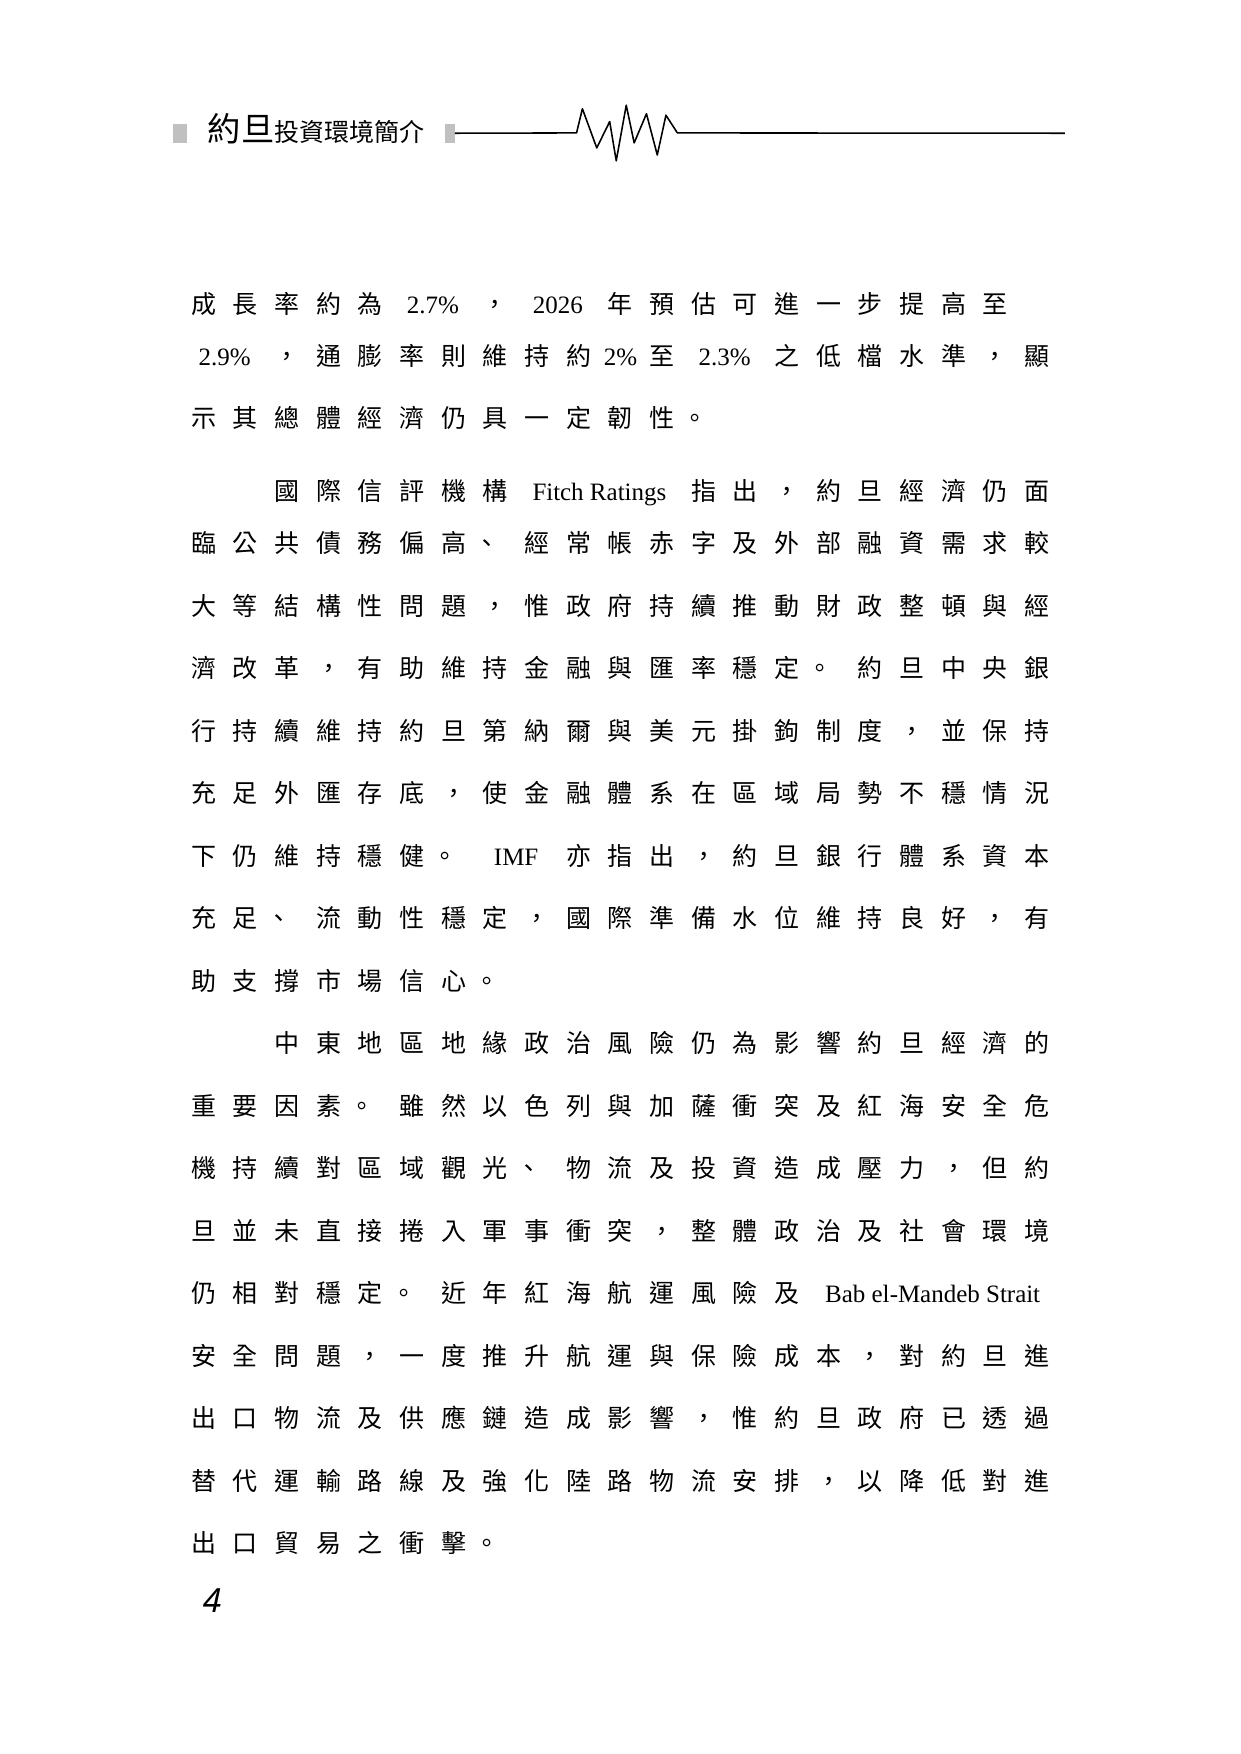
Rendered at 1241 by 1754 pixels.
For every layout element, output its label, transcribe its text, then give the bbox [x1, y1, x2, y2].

text 中東地區地緣政治風險仍為影響約旦經濟的重要因素。雖然以色列與加薩衝突及紅海安全危機持續對區域觀光、物流及投資造成壓力，但約旦並未直接捲入軍事衝突，整體政治及社會環境仍相對穩定。近年紅海航運風險及Bab el-Mandeb Strait安全問題，一度推升航運與保險成本，對約旦進出口物流及供應鏈造成影響，惟約旦政府已透過替代運輸路線及強化陸路物流安排，以降低對進出口貿易之衝擊。 [183, 1000, 1058, 1563]
text 成長率約為2.7%，2026年預估可進一步提高至2.9%，通膨率則維持約2%至2.3%之低檔水準，顯示其總體經濟仍具一定韌性。 [183, 250, 1058, 438]
text 國際信評機構Fitch Ratings指出，約旦經濟仍面臨公共債務偏高、經常帳赤字及外部融資需求較大等結構性問題，惟政府持續推動財政整頓與經濟改革，有助維持金融與匯率穩定。約旦中央銀行持續維持約旦第納爾與美元掛鉤制度，並保持充足外匯存底，使金融體系在區域局勢不穩情況下仍維持穩健。IMF亦指出，約旦銀行體系資本充足、流動性穩定，國際準備水位維持良好，有助支撐市場信心。 [183, 438, 1058, 1000]
